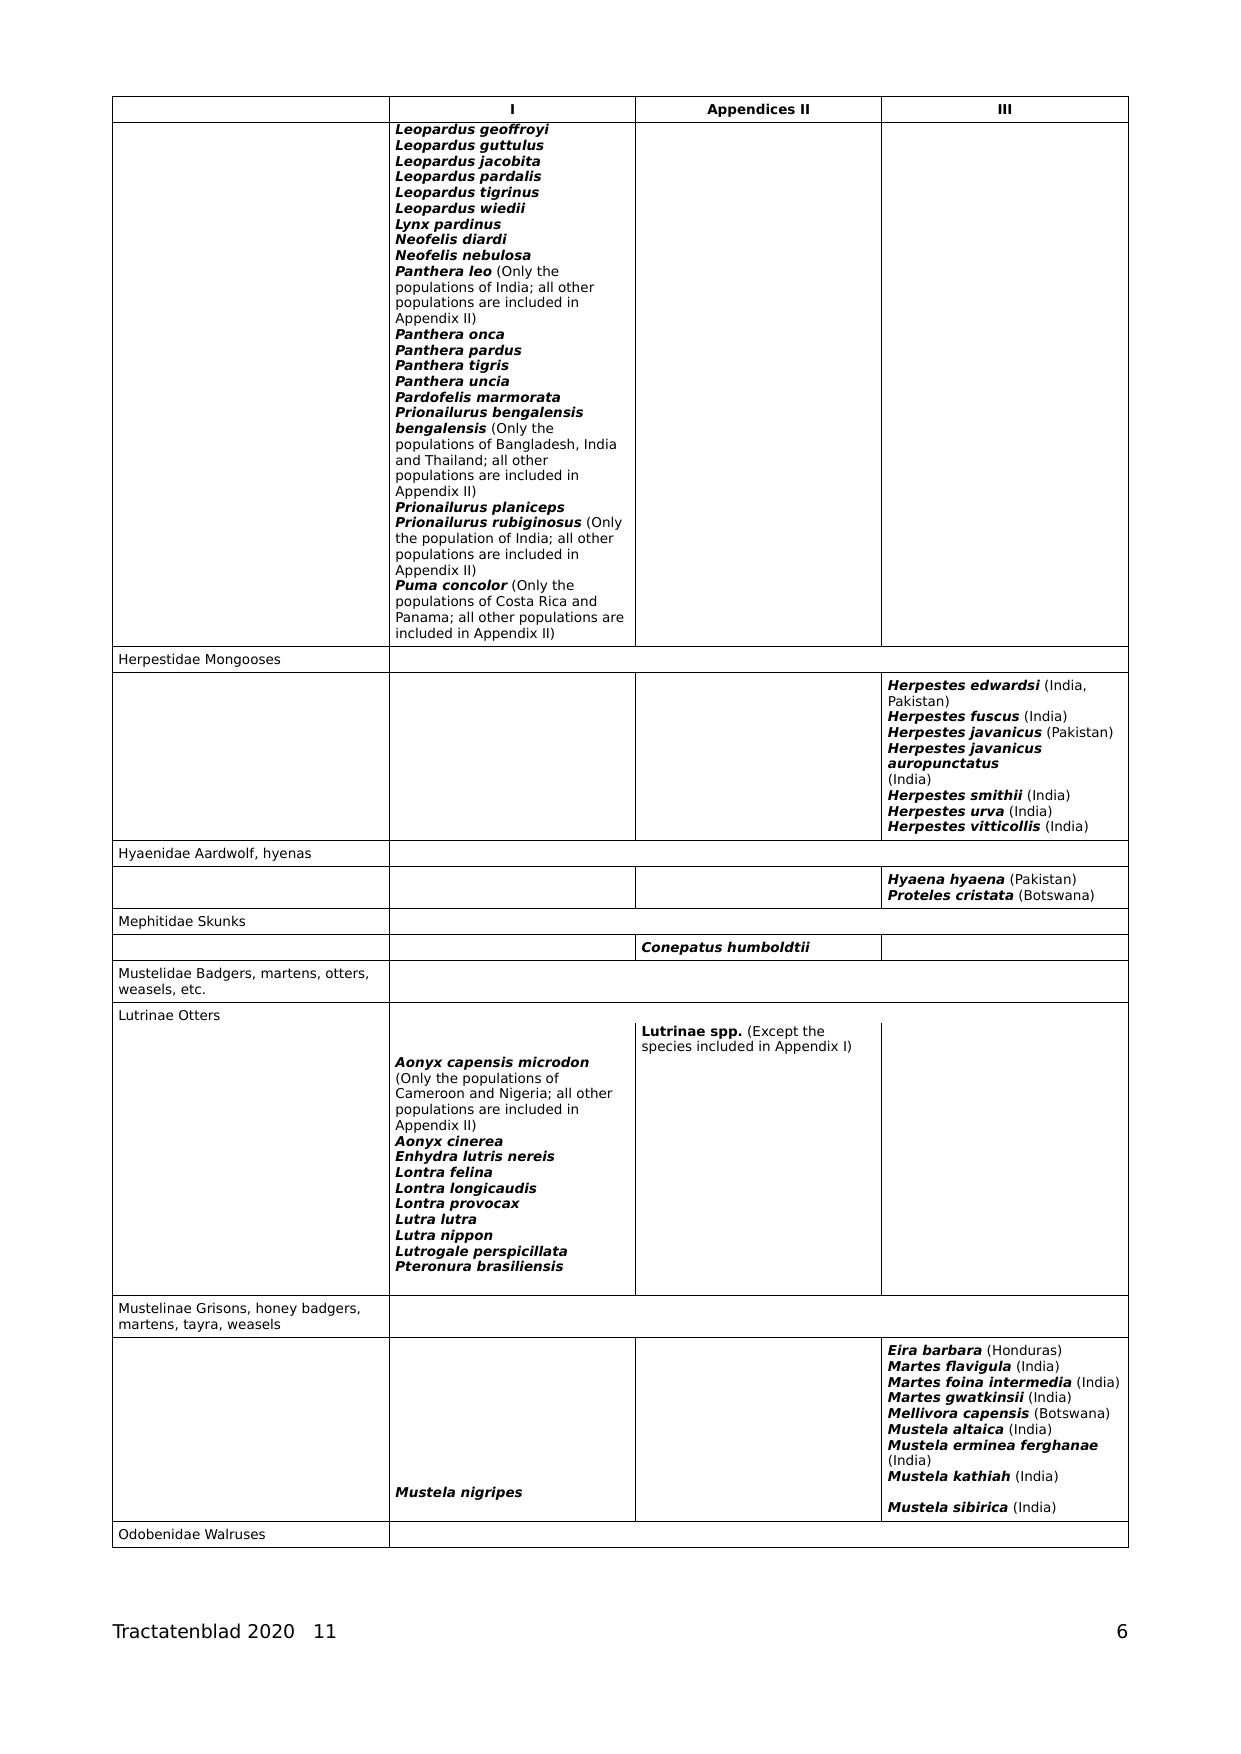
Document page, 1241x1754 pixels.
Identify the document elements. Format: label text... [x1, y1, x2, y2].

table_cell [113, 1275, 389, 1295]
table_cell [636, 1438, 881, 1469]
table_cell Herpestidae Mongooses [113, 647, 389, 672]
table_cell [636, 232, 881, 248]
table_cell [390, 1338, 635, 1359]
table_cell [636, 123, 881, 138]
table_cell [113, 342, 389, 358]
table_header III [882, 97, 1128, 122]
table_cell Prionailurus rubiginosus (Only the population of India; all other populations are included in Appendix II) [390, 515, 635, 578]
table_cell [390, 819, 635, 840]
table_cell [390, 1359, 635, 1374]
table_cell [882, 342, 1128, 358]
table_cell [882, 358, 1128, 374]
table_cell Mephitidae Skunks [113, 909, 389, 934]
table_cell [113, 138, 389, 153]
table_cell Mustela altaica (India) [882, 1422, 1128, 1437]
table_cell [113, 1469, 389, 1484]
table_cell [882, 1165, 1128, 1181]
table_cell Prionailurus planiceps [390, 500, 635, 515]
table_cell Herpestes edwardsi (India, Pakistan) [882, 673, 1128, 709]
table_cell [882, 327, 1128, 342]
table_cell [113, 935, 389, 960]
table_cell [113, 1212, 389, 1228]
table_cell Neofelis diardi [390, 232, 635, 248]
table_cell [882, 154, 1128, 169]
table_cell [882, 1134, 1128, 1149]
table_cell [113, 374, 389, 389]
table_cell [390, 1438, 635, 1469]
table_cell [882, 515, 1128, 578]
table_cell [113, 673, 389, 709]
table_cell [390, 673, 635, 709]
table_cell [390, 1500, 635, 1521]
table_cell [113, 887, 389, 908]
table_cell [113, 500, 389, 515]
table_cell [113, 1181, 389, 1196]
table_cell Panthera pardus [390, 342, 635, 358]
table_cell [636, 788, 881, 803]
table_cell [636, 1181, 881, 1196]
table_cell [636, 1469, 881, 1484]
table_cell [113, 201, 389, 216]
table_header [113, 97, 389, 122]
table_cell [882, 405, 1128, 499]
table_cell Aonyx capensis microdon (Only the populations of Cameroon and Nigeria; all other populations are included in Appendix II) [390, 1055, 635, 1133]
table_cell Leopardus geoffroyi [390, 123, 635, 138]
table_cell Leopardus jacobita [390, 154, 635, 169]
table_cell Leopardus pardalis [390, 169, 635, 185]
table_cell [636, 390, 881, 405]
table_cell [882, 374, 1128, 389]
table_cell [390, 1375, 635, 1390]
table_cell Lutrinae spp. (Except the species included in Appendix I) [636, 1023, 881, 1055]
table_cell [636, 342, 881, 358]
table_cell [882, 1275, 1128, 1295]
table_cell [882, 1259, 1128, 1275]
table_cell [113, 1244, 389, 1259]
table_cell [390, 804, 635, 819]
table_cell [636, 741, 881, 788]
table_cell [113, 405, 389, 499]
table_cell [390, 1390, 635, 1406]
table_cell [113, 1023, 389, 1055]
table_cell Panthera onca [390, 327, 635, 342]
table_cell Prionailurus bengalensis bengalensis (Only the populations of Bangladesh, India and Thailand; all other populations are included in Appendix II) [390, 405, 635, 499]
table_cell [882, 232, 1128, 248]
table_cell [113, 264, 389, 327]
table_cell Enhydra lutris nereis [390, 1149, 635, 1165]
table_cell [390, 1275, 635, 1295]
table_cell [390, 1003, 1128, 1023]
table_cell Herpestes javanicus (Pakistan) [882, 725, 1128, 741]
table_cell [113, 867, 389, 887]
table_cell Panthera leo (Only the populations of India; all other populations are included in Appendix II) [390, 264, 635, 327]
table_cell [636, 673, 881, 709]
table_cell Puma concolor (Only the populations of Costa Rica and Panama; all other populations are included in Appendix II) [390, 578, 635, 646]
table_cell [390, 867, 635, 887]
table_cell [390, 887, 635, 908]
table_cell [113, 515, 389, 578]
table_cell [636, 1275, 881, 1295]
table_cell [636, 709, 881, 725]
table_cell [390, 647, 1128, 672]
table_cell Aonyx cinerea [390, 1134, 635, 1149]
table_cell [636, 1134, 881, 1149]
table_cell [113, 788, 389, 803]
table_cell Martes flavigula (India) [882, 1359, 1128, 1374]
table_cell [113, 1338, 389, 1359]
table_cell [113, 804, 389, 819]
table_cell [113, 1485, 389, 1500]
table_cell [636, 1055, 881, 1133]
table_cell Pteronura brasiliensis [390, 1259, 635, 1275]
table_cell [882, 1485, 1128, 1500]
table_cell Lynx pardinus [390, 216, 635, 232]
table_cell [636, 405, 881, 499]
table_cell [113, 1165, 389, 1181]
table_cell [113, 1500, 389, 1521]
table_cell [636, 1338, 881, 1359]
table_cell [636, 154, 881, 169]
table_cell Leopardus guttulus [390, 138, 635, 153]
table_cell [113, 1359, 389, 1374]
table_cell [113, 819, 389, 840]
table_cell Herpestes fuscus (India) [882, 709, 1128, 725]
table_cell [636, 358, 881, 374]
table_cell [113, 123, 389, 138]
table_cell [636, 185, 881, 201]
table_cell [882, 500, 1128, 515]
table_cell [636, 201, 881, 216]
table_cell [882, 935, 1128, 960]
table_cell [636, 1149, 881, 1165]
table_cell Eira barbara (Honduras) [882, 1338, 1128, 1359]
table_cell [636, 1500, 881, 1521]
table_cell [113, 725, 389, 741]
table_cell Herpestes smithii (India) [882, 788, 1128, 803]
table_cell Lutrinae Otters [113, 1003, 389, 1023]
table_cell [113, 1438, 389, 1469]
table_cell Herpestes vitticollis (India) [882, 819, 1128, 840]
table_cell [882, 138, 1128, 153]
table_cell Odobenidae Walruses [113, 1522, 389, 1547]
table_cell Mellivora capensis (Botswana) [882, 1406, 1128, 1422]
table_cell [882, 201, 1128, 216]
table_cell Lutra nippon [390, 1228, 635, 1243]
table_cell [882, 1212, 1128, 1228]
table_cell [113, 390, 389, 405]
table_cell [113, 1422, 389, 1437]
table_cell Proteles cristata (Botswana) [882, 887, 1128, 908]
table_cell Mustelidae Badgers, martens, otters, weasels, etc. [113, 961, 389, 1002]
table_cell [636, 216, 881, 232]
table_cell [113, 169, 389, 185]
table_cell Mustela nigripes [390, 1485, 635, 1500]
table_cell Neofelis nebulosa [390, 248, 635, 264]
table_cell [636, 1259, 881, 1275]
table_cell Herpestes javanicus auropunctatus (India) [882, 741, 1128, 788]
table_cell [390, 909, 1128, 934]
table_cell [636, 867, 881, 887]
table_cell [636, 887, 881, 908]
table_cell [390, 1522, 1128, 1547]
table_cell Mustela kathiah (India) [882, 1469, 1128, 1484]
table_cell [390, 725, 635, 741]
table_cell [636, 1375, 881, 1390]
table_cell [113, 741, 389, 788]
table_cell [390, 1469, 635, 1484]
table_cell [113, 1375, 389, 1390]
table_cell Panthera uncia [390, 374, 635, 389]
table_cell Pardofelis marmorata [390, 390, 635, 405]
table_cell Martes gwatkinsii (India) [882, 1390, 1128, 1406]
table_header I [390, 97, 635, 122]
table_cell [636, 1212, 881, 1228]
table_cell [882, 185, 1128, 201]
table_cell [113, 578, 389, 646]
table_cell Lutrogale perspicillata [390, 1244, 635, 1259]
table_cell [636, 819, 881, 840]
table_cell [882, 169, 1128, 185]
table_cell [882, 248, 1128, 264]
table_header Appendices II [636, 97, 881, 122]
table_cell [882, 1244, 1128, 1259]
table_cell [636, 169, 881, 185]
table_cell [113, 185, 389, 201]
table_cell [636, 248, 881, 264]
table_cell [882, 578, 1128, 646]
table_cell Mustela erminea ferghanae (India) [882, 1438, 1128, 1469]
table_cell [636, 578, 881, 646]
table_cell [882, 1181, 1128, 1196]
table_cell [113, 1390, 389, 1406]
table_cell [113, 327, 389, 342]
table_cell [636, 1228, 881, 1243]
table_cell [882, 216, 1128, 232]
table_cell [882, 264, 1128, 327]
table_cell [113, 232, 389, 248]
table_cell [636, 1196, 881, 1212]
table_cell [113, 709, 389, 725]
table_cell [636, 1422, 881, 1437]
table_cell [636, 1485, 881, 1500]
table_cell [882, 1055, 1128, 1133]
table_cell [636, 1165, 881, 1181]
table_cell [882, 1023, 1128, 1055]
table_cell [390, 1023, 635, 1055]
table_cell [113, 248, 389, 264]
table_cell Mustela sibirica (India) [882, 1500, 1128, 1521]
table_cell [636, 500, 881, 515]
table_cell [882, 390, 1128, 405]
table_cell [882, 1228, 1128, 1243]
table_cell [390, 935, 635, 960]
table_cell Mustelinae Grisons, honey badgers, martens, tayra, weasels [113, 1296, 389, 1337]
table_cell Lontra longicaudis [390, 1181, 635, 1196]
table_cell [636, 1406, 881, 1422]
table_cell Conepatus humboldtii [636, 935, 881, 960]
table_cell [390, 1422, 635, 1437]
table_cell [636, 374, 881, 389]
table_cell [113, 216, 389, 232]
table_cell Leopardus wiedii [390, 201, 635, 216]
table_cell [636, 1359, 881, 1374]
table_cell [636, 804, 881, 819]
table_cell Martes foina intermedia (India) [882, 1375, 1128, 1390]
table_cell [636, 1244, 881, 1259]
table_cell [113, 1149, 389, 1165]
table_cell [113, 154, 389, 169]
table_cell Lontra provocax [390, 1196, 635, 1212]
table_cell [636, 725, 881, 741]
table_cell [636, 327, 881, 342]
table_cell Hyaenidae Aardwolf, hyenas [113, 841, 389, 866]
table_cell [390, 788, 635, 803]
table_cell [113, 358, 389, 374]
table_cell [113, 1196, 389, 1212]
table_cell [113, 1259, 389, 1275]
table_cell [390, 1296, 1128, 1337]
table_cell [113, 1228, 389, 1243]
table_cell [390, 709, 635, 725]
table_cell Panthera tigris [390, 358, 635, 374]
table_cell [636, 1390, 881, 1406]
table_cell [636, 515, 881, 578]
table_cell [636, 138, 881, 153]
table_cell [882, 123, 1128, 138]
table_cell Leopardus tigrinus [390, 185, 635, 201]
table_cell [636, 264, 881, 327]
table_cell [113, 1055, 389, 1133]
table_cell [882, 1149, 1128, 1165]
table_cell Herpestes urva (India) [882, 804, 1128, 819]
table_cell [390, 1406, 635, 1422]
table_cell Hyaena hyaena (Pakistan) [882, 867, 1128, 887]
table_cell Lontra felina [390, 1165, 635, 1181]
table_cell Lutra lutra [390, 1212, 635, 1228]
table_cell [113, 1406, 389, 1422]
table_cell [113, 1134, 389, 1149]
table_cell [390, 841, 1128, 866]
table_cell [882, 1196, 1128, 1212]
table_cell [390, 741, 635, 788]
table_cell [390, 961, 1128, 1002]
